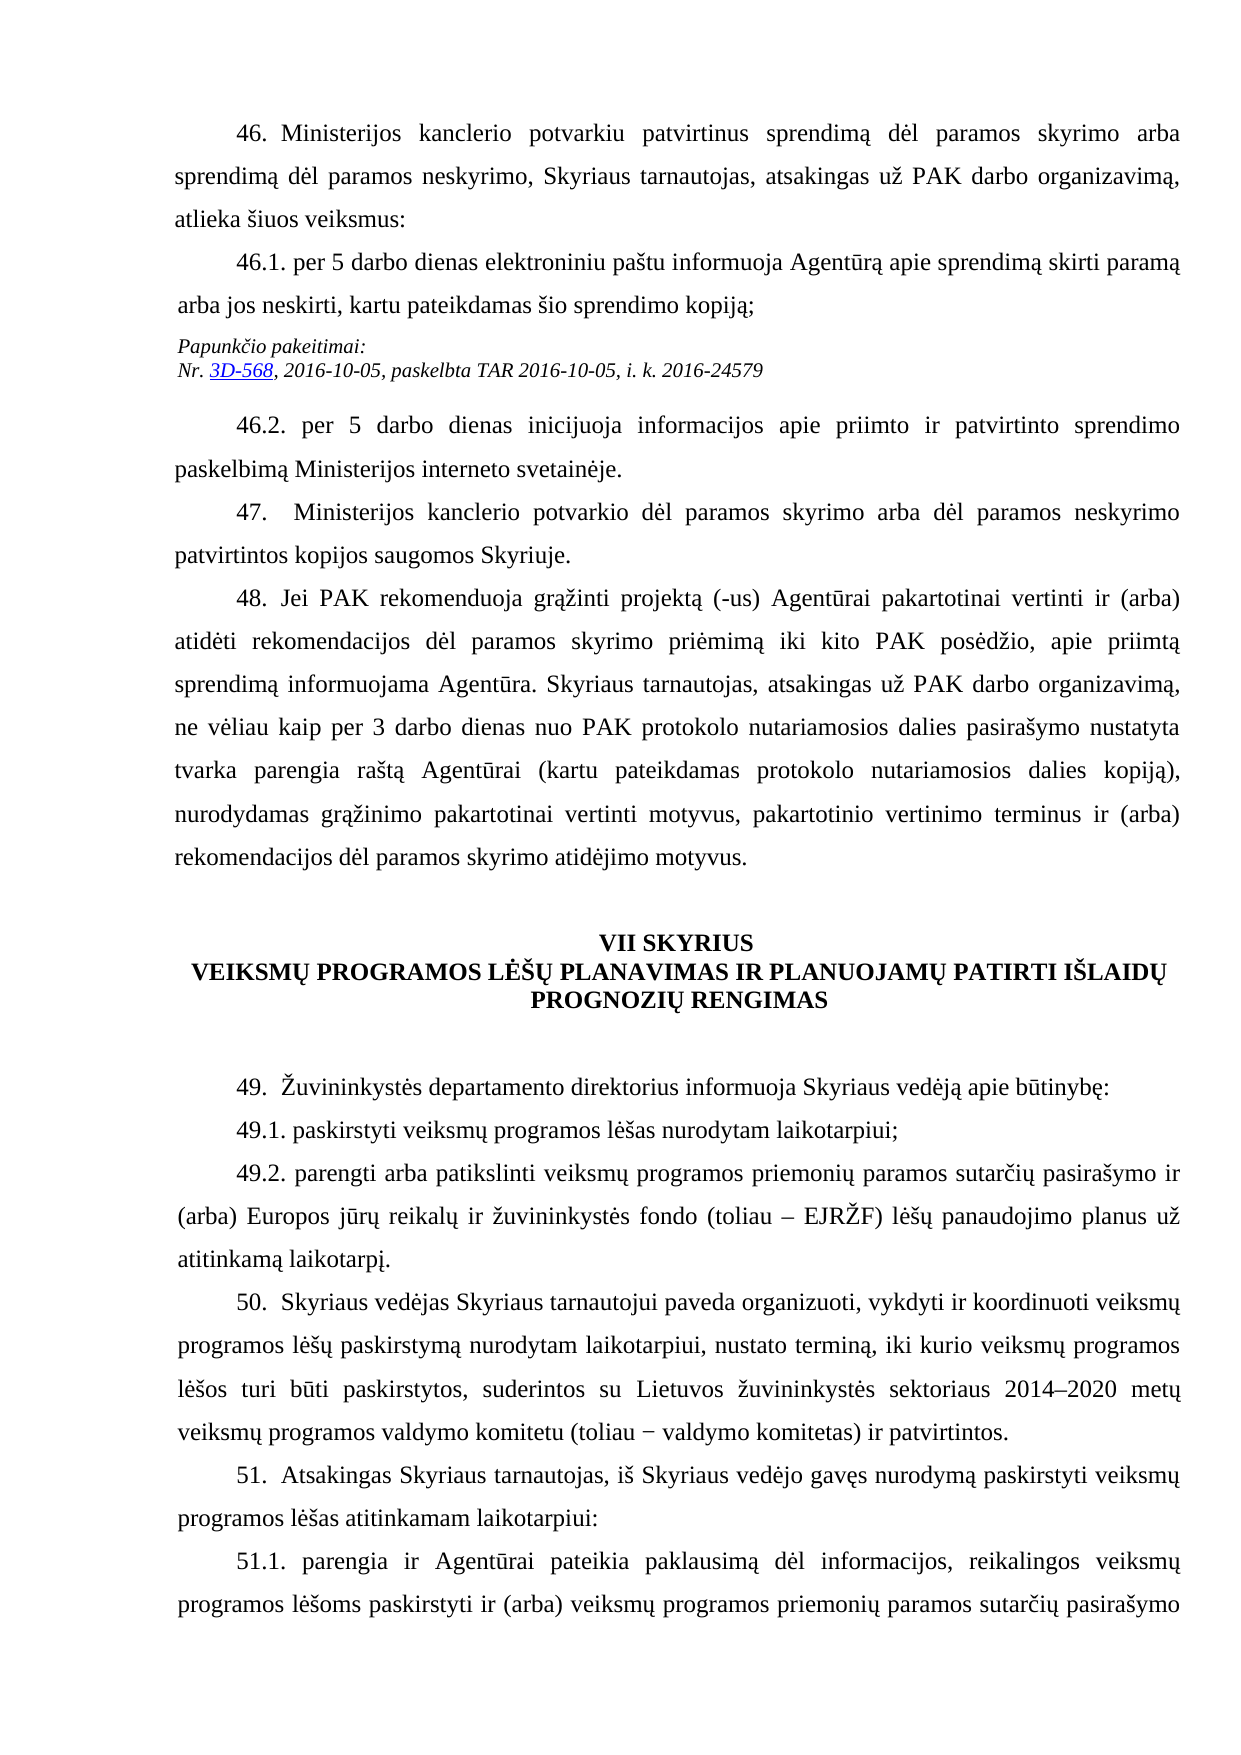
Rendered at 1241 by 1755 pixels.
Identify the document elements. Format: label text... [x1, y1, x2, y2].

text VII SKYRIUS [177, 928, 1181, 957]
text 51.1. parengia ir Agentūrai pateikia paklausimą dėl informacijos, reikalingos veiksmų programos lėšoms paskirstyti ir (arba) veiksmų programos priemonių paramos sutarčių pasirašymo [177, 1546, 1181, 1618]
text 48. Jei PAK rekomenduoja grąžinti projektą (-us) Agentūrai pakartotinai vertinti ir (arba) atidėti rekomendacijos dėl paramos skyrimo priėmimą iki kito PAK posėdžio, apie priimtą sprendimą informuojama Agentūra. Skyriaus tarnautojas, atsakingas už PAK darbo organizavimą, ne vėliau kaip per 3 darbo dienas nuo PAK protokolo nutariamosios dalies pasirašymo nustatyta tvarka parengia raštą Agentūrai (kartu pateikdamas protokolo nutariamosios dalies kopiją), nurodydamas grąžinimo pakartotinai vertinti motyvus, pakartotinio vertinimo terminus ir (arba) rekomendacijos dėl paramos skyrimo atidėjimo motyvus. [174, 583, 1181, 871]
text 51. Atsakingas Skyriaus tarnautojas, iš Skyriaus vedėjo gavęs nurodymą paskirstyti veiksmų programos lėšas atitinkamam laikotarpiui: [177, 1460, 1181, 1532]
text 49.1. paskirstyti veiksmų programos lėšas nurodytam laikotarpiui; [177, 1115, 1181, 1144]
text 46.2. per 5 darbo dienas inicijuoja informacijos apie priimto ir patvirtinto sprendimo paskelbimą Ministerijos interneto svetainėje. [174, 411, 1181, 482]
text 49. Žuvininkystės departamento direktorius informuoja Skyriaus vedėją apie būtinybę: [177, 1072, 1181, 1101]
text 50. Skyriaus vedėjas Skyriaus tarnautojui paveda organizuoti, vykdyti ir koordinuoti veiksmų programos lėšų paskirstymą nurodytam laikotarpiui, nustato terminą, iki kurio veiksmų programos lėšos turi būti paskirstytos, suderintos su Lietuvos žuvininkystės sektoriaus 2014–2020 metų veiksmų programos valdymo komitetu (toliau − valdymo komitetas) ir patvirtintos. [177, 1287, 1181, 1446]
text 49.2. parengti arba patikslinti veiksmų programos priemonių paramos sutarčių pasirašymo ir (arba) Europos jūrų reikalų ir žuvininkystės fondo (toliau – EJRŽF) lėšų panaudojimo planus už atitinkamą laikotarpį. [177, 1158, 1181, 1273]
text VEIKSMŲ PROGRAMOS LĖŠŲ PLANAVIMAS ir planuojamų patirti išlaidų prognozių rengimas [177, 957, 1181, 1014]
text 46. Ministerijos kanclerio potvarkiu patvirtinus sprendimą dėl paramos skyrimo arba sprendimą dėl paramos neskyrimo, Skyriaus tarnautojas, atsakingas už PAK darbo organizavimą, atlieka šiuos veiksmus: [174, 118, 1181, 233]
text Papunkčio pakeitimai: [177, 334, 1181, 358]
text 47. Ministerijos kanclerio potvarkio dėl paramos skyrimo arba dėl paramos neskyrimo patvirtintos kopijos saugomos Skyriuje. [174, 497, 1181, 569]
text 46.1. per 5 darbo dienas elektroniniu paštu informuoja Agentūrą apie sprendimą skirti paramą arba jos neskirti, kartu pateikdamas šio sprendimo kopiją; [177, 247, 1181, 319]
text Nr. 3D-568, 2016-10-05, paskelbta TAR 2016-10-05, i. k. 2016-24579 [177, 358, 1181, 382]
